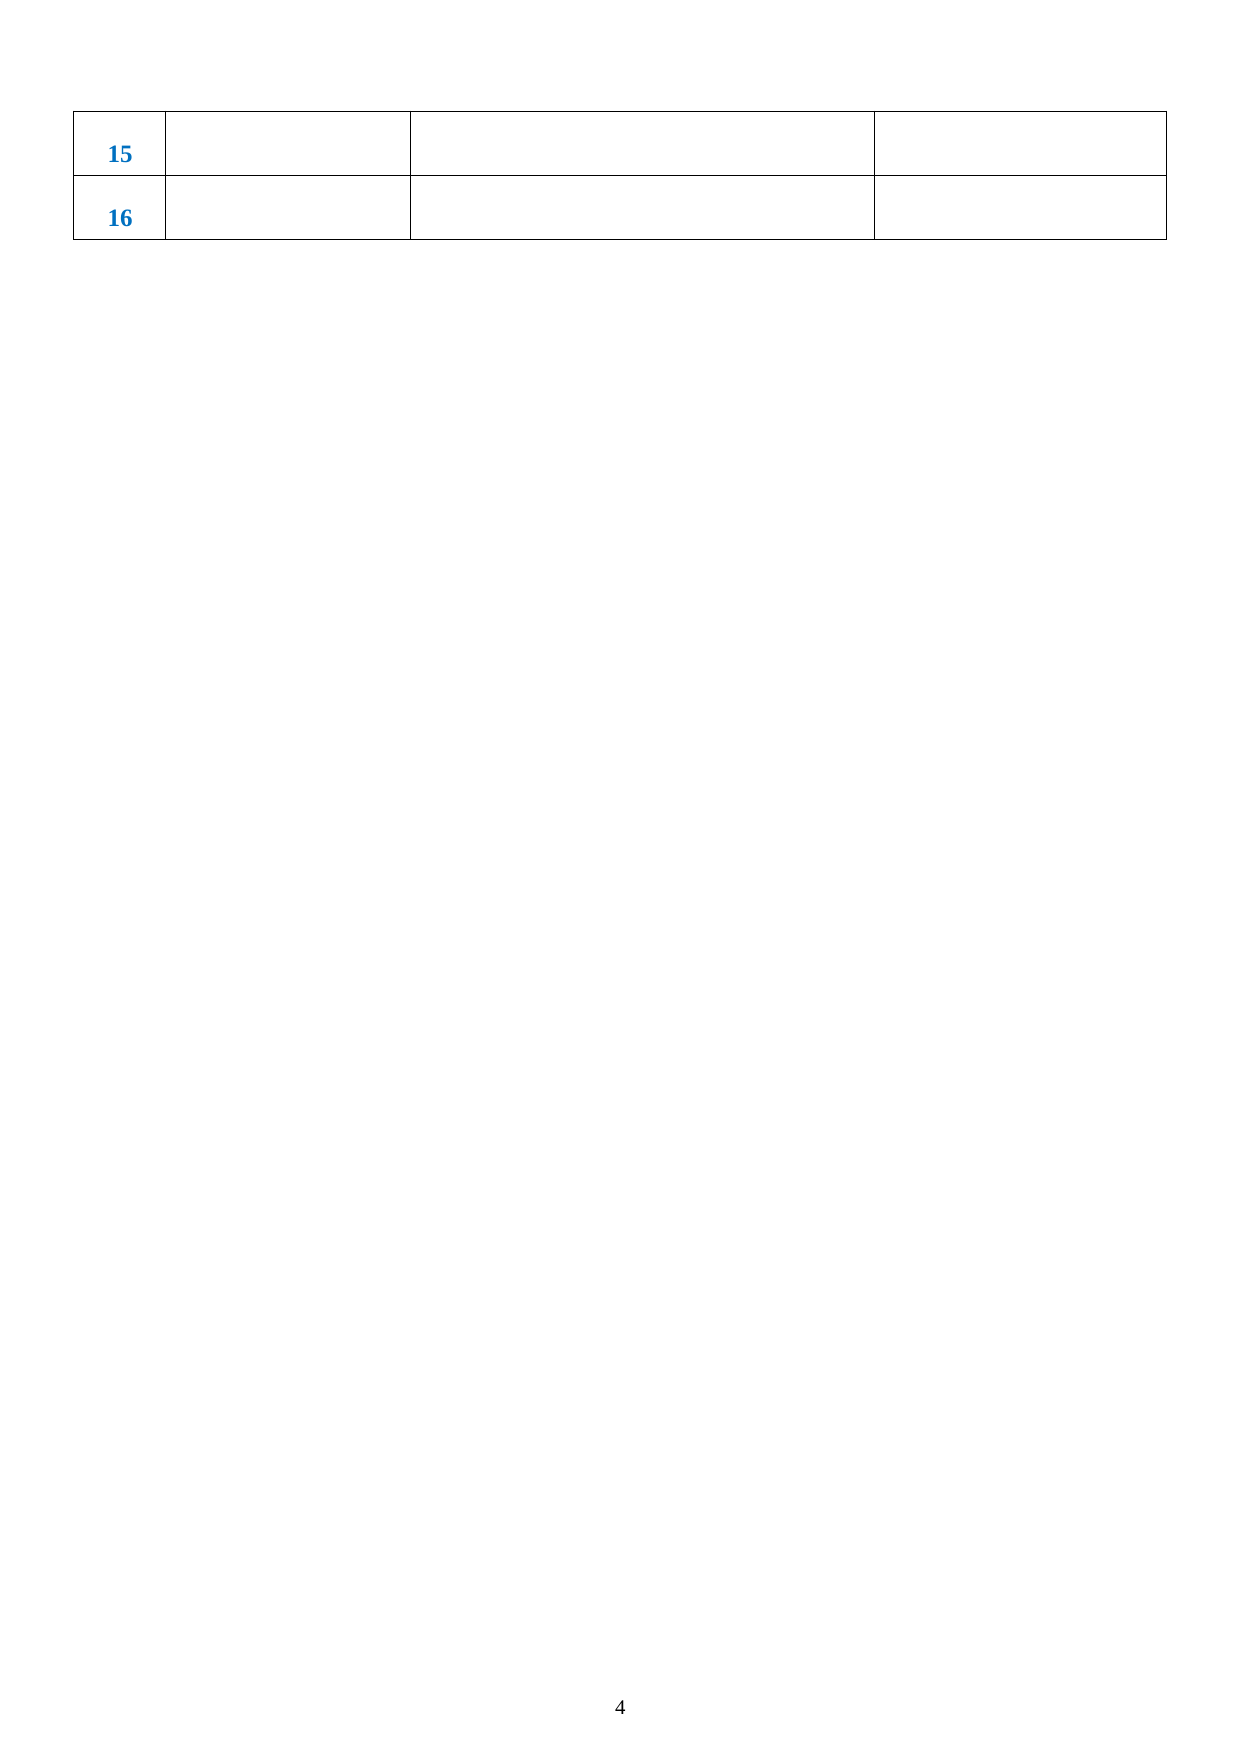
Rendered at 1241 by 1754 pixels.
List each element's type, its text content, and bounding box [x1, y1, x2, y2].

table_cell [875, 112, 1166, 174]
table_cell [875, 176, 1166, 239]
table_cell [411, 112, 874, 174]
table_cell [166, 176, 410, 239]
table_cell [411, 176, 874, 239]
table_cell 15 [74, 112, 165, 174]
table_cell [166, 112, 410, 174]
table_cell 16 [74, 176, 165, 239]
